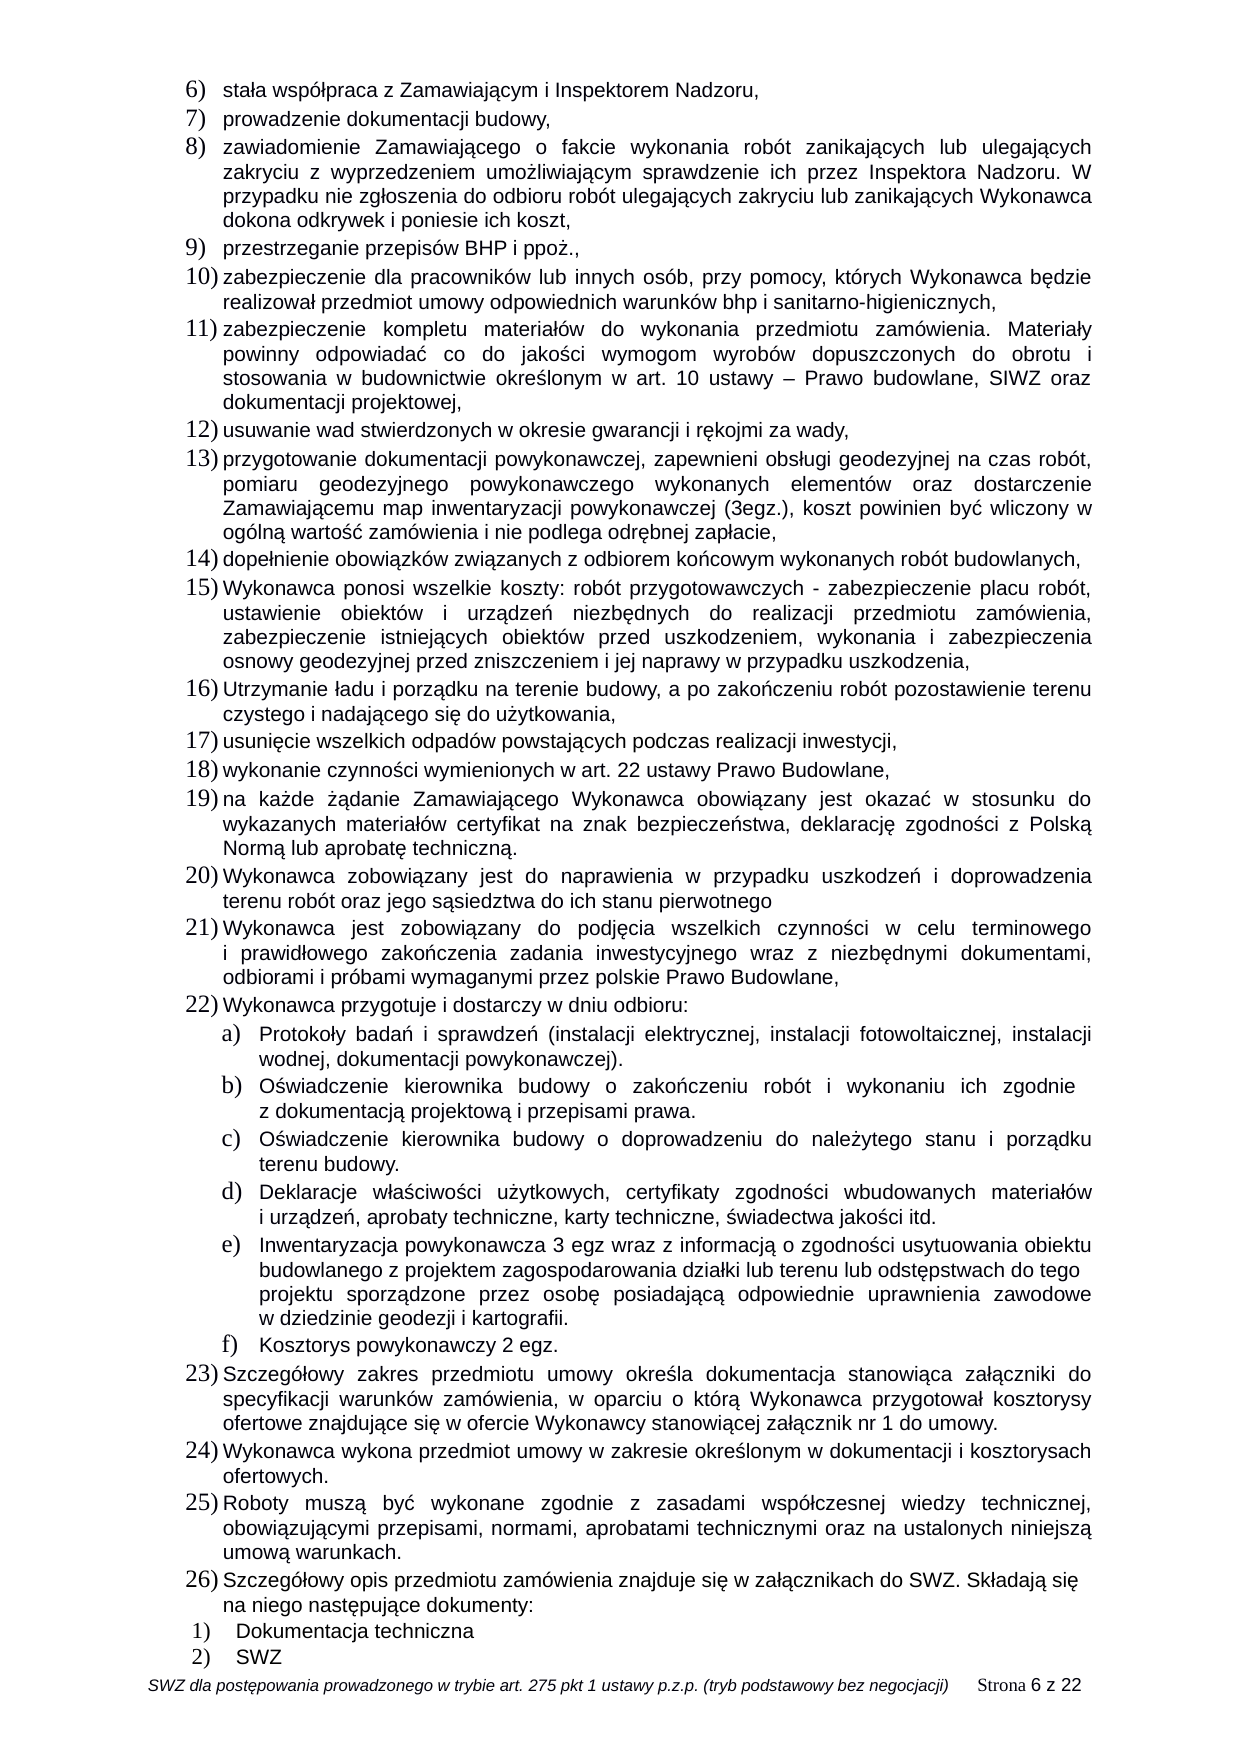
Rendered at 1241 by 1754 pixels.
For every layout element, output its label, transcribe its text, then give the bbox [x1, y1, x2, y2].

list usuwanie wad stwierdzonych w okresie gwarancji i rękojmi za wady, [185, 414, 1093, 443]
list usunięcie wszelkich odpadów powstających podczas realizacji inwestycji, [185, 726, 1093, 754]
list Kosztorys powykonawczy 2 egz. [221, 1329, 1093, 1358]
list Deklaracje właściwości użytkowych, certyfikaty zgodności wbudowanych materiałów i urządzeń, aprobaty techniczne, karty techniczne, świadectwa jakości itd. [221, 1176, 1093, 1229]
list Oświadczenie kierownika budowy o doprowadzeniu do należytego stanu i porządku terenu budowy. [221, 1123, 1093, 1176]
list przygotowanie dokumentacji powykonawczej, zapewnieni obsługi geodezyjnej na czas robót, pomiaru geodezyjnego powykonawczego wykonanych elementów oraz dostarczenie Zamawiającemu map inwentaryzacji powykonawczej (3egz.), koszt powinien być wliczony w ogólną wartość zamówienia i nie podlega odrębnej zapłacie, [185, 443, 1093, 543]
list Inwentaryzacja powykonawcza 3 egz wraz z informacją o zgodności usytuowania obiektu budowlanego z projektem zagospodarowania działki lub terenu lub odstępstwach do tego [221, 1229, 1093, 1281]
list Protokoły badań i sprawdzeń (instalacji elektrycznej, instalacji fotowoltaicznej, instalacji wodnej, dokumentacji powykonawczej). [221, 1018, 1093, 1071]
list wykonanie czynności wymienionych w art. 22 ustawy Prawo Budowlane, [185, 754, 1093, 783]
list Wykonawca przygotuje i dostarczy w dniu odbioru: [185, 989, 1093, 1018]
list Utrzymanie ładu i porządku na terenie budowy, a po zakończeniu robót pozostawienie terenu czystego i nadającego się do użytkowania, [185, 673, 1093, 726]
text projektu sporządzone przez osobę posiadającą odpowiednie uprawnienia zawodowe w dziedzinie geodezji i kartografii. [259, 1281, 1093, 1329]
list Dokumentacja techniczna [191, 1617, 1093, 1643]
list zabezpieczenie kompletu materiałów do wykonania przedmiotu zamówienia. Materiały powinny odpowiadać co do jakości wymogom wyrobów dopuszczonych do obrotu i stosowania w budownictwie określonym w art. 10 ustawy – Prawo budowlane, SIWZ oraz dokumentacji projektowej, [185, 313, 1093, 414]
list prowadzenie dokumentacji budowy, [185, 103, 1093, 131]
list Wykonawca zobowiązany jest do naprawienia w przypadku uszkodzeń i doprowadzenia terenu robót oraz jego sąsiedztwa do ich stanu pierwotnego [185, 860, 1093, 912]
list dopełnienie obowiązków związanych z odbiorem końcowym wykonanych robót budowlanych, [185, 543, 1093, 572]
list Wykonawca jest zobowiązany do podjęcia wszelkich czynności w celu terminowego i prawidłowego zakończenia zadania inwestycyjnego wraz z niezbędnymi dokumentami, odbiorami i próbami wymaganymi przez polskie Prawo Budowlane, [185, 912, 1093, 989]
list SWZ [191, 1643, 1093, 1669]
list Roboty muszą być wykonane zgodnie z zasadami współczesnej wiedzy technicznej, obowiązującymi przepisami, normami, aprobatami technicznymi oraz na ustalonych niniejszą umową warunkach. [185, 1487, 1093, 1564]
list przestrzeganie przepisów BHP i ppoż., [185, 232, 1093, 261]
list Wykonawca ponosi wszelkie koszty: robót przygotowawczych - zabezpieczenie placu robót, ustawienie obiektów i urządzeń niezbędnych do realizacji przedmiotu zamówienia, zabezpieczenie istniejących obiektów przed uszkodzeniem, wykonania i zabezpieczenia osnowy geodezyjnej przed zniszczeniem i jej naprawy w przypadku uszkodzenia, [185, 572, 1093, 673]
list na każde żądanie Zamawiającego Wykonawca obowiązany jest okazać w stosunku do wykazanych materiałów certyfikat na znak bezpieczeństwa, deklarację zgodności z Polską Normą lub aprobatę techniczną. [185, 783, 1093, 860]
list Oświadczenie kierownika budowy o zakończeniu robót i wykonaniu ich zgodnie z dokumentacją projektową i przepisami prawa. [221, 1071, 1093, 1123]
list stała współpraca z Zamawiającym i Inspektorem Nadzoru, [185, 74, 1093, 103]
list zawiadomienie Zamawiającego o fakcie wykonania robót zanikających lub ulegających zakryciu z wyprzedzeniem umożliwiającym sprawdzenie ich przez Inspektora Nadzoru. W przypadku nie zgłoszenia do odbioru robót ulegających zakryciu lub zanikających Wykonawca dokona odkrywek i poniesie ich koszt, [185, 131, 1093, 232]
list zabezpieczenie dla pracowników lub innych osób, przy pomocy, których Wykonawca będzie realizował przedmiot umowy odpowiednich warunków bhp i sanitarno-higienicznych, [185, 261, 1093, 313]
list Szczegółowy zakres przedmiotu umowy określa dokumentacja stanowiąca załączniki do specyfikacji warunków zamówienia, w oparciu o którą Wykonawca przygotował kosztorysy ofertowe znajdujące się w ofercie Wykonawcy stanowiącej załącznik nr 1 do umowy. [185, 1358, 1093, 1435]
list Szczegółowy opis przedmiotu zamówienia znajduje się w załącznikach do SWZ. Składają się na niego następujące dokumenty: [185, 1564, 1093, 1617]
list Wykonawca wykona przedmiot umowy w zakresie określonym w dokumentacji i kosztorysach ofertowych. [185, 1435, 1093, 1487]
